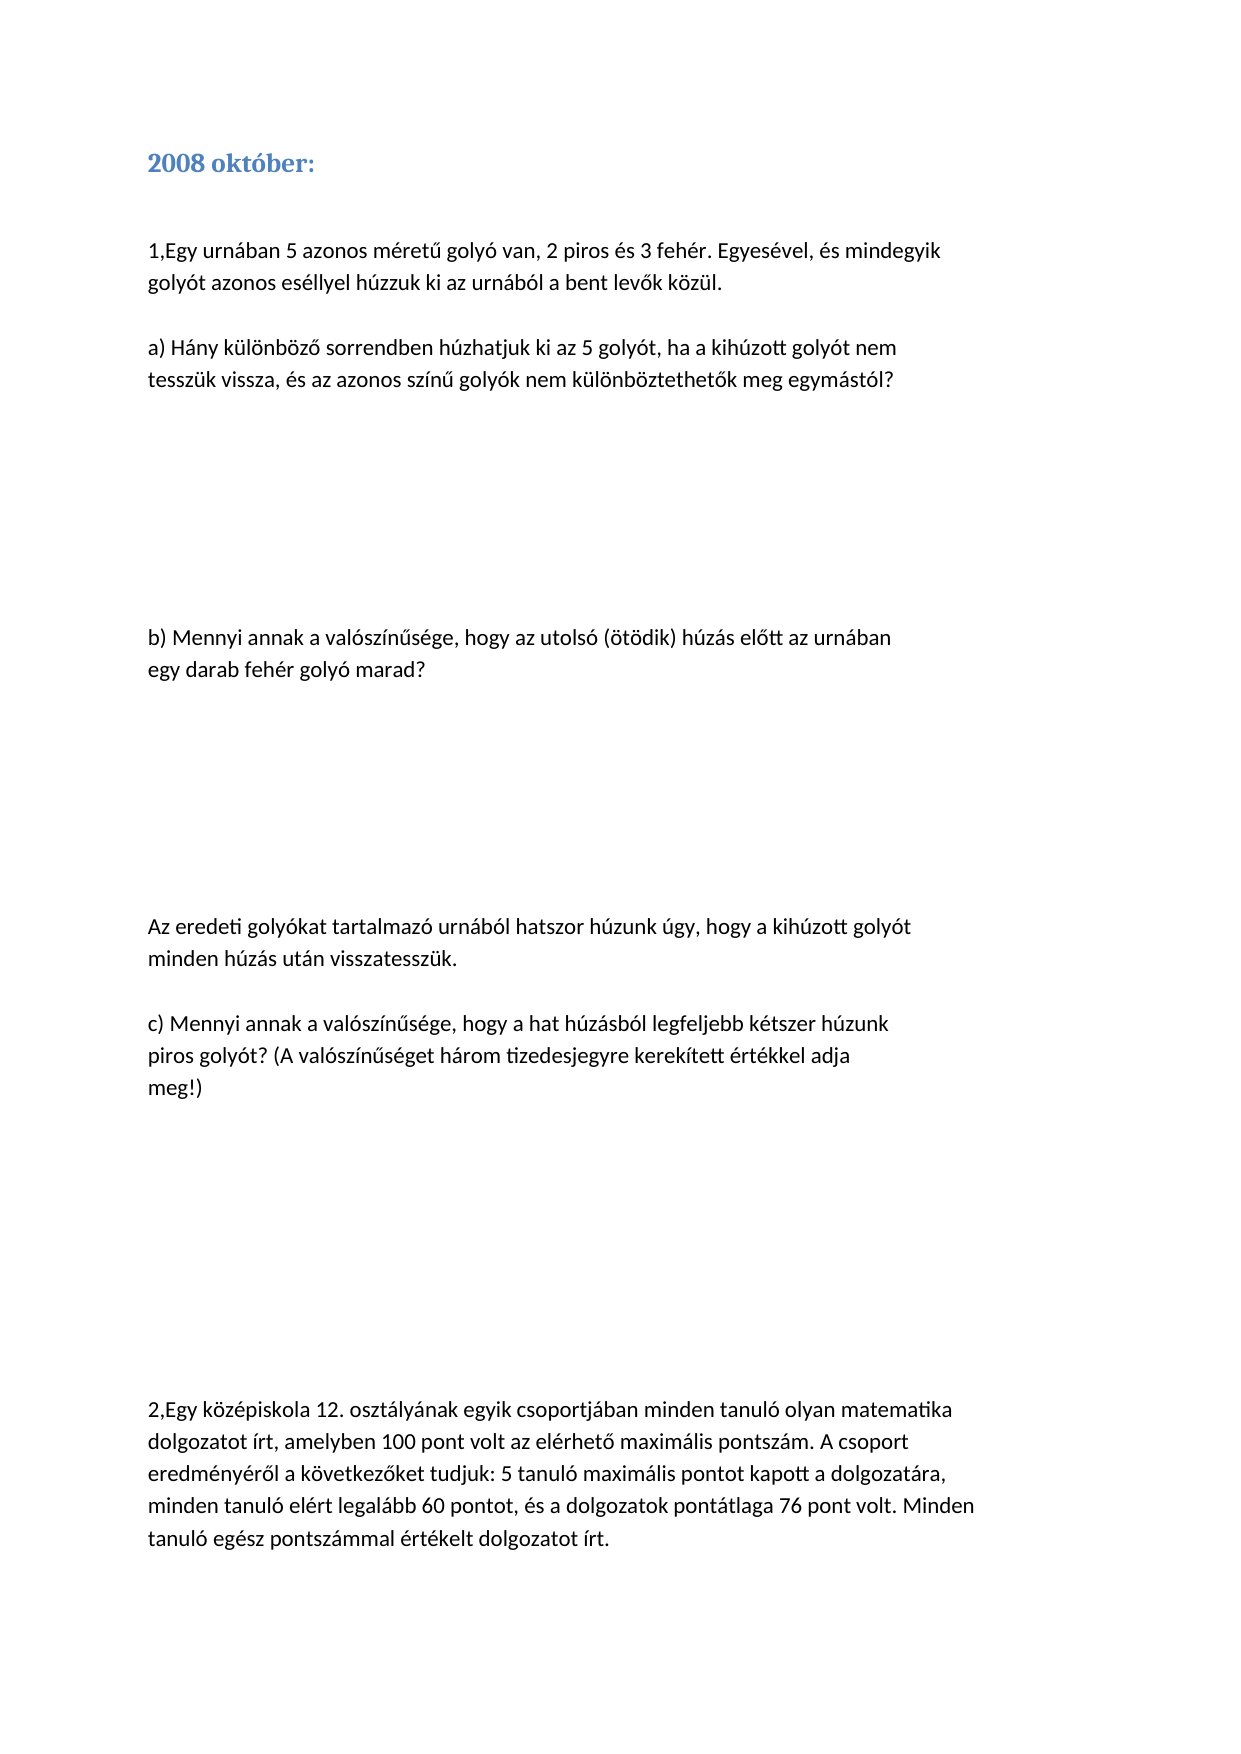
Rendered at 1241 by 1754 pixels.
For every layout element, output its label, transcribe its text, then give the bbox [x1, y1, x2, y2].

text Az eredeti golyókat tartalmazó urnából hatszor húzunk úgy, hogy a kihúzott golyót [148, 912, 1093, 940]
text eredményéről a következőket tudjuk: 5 tanuló maximális pontot kapott a dolgozatára, [148, 1459, 1093, 1487]
text tesszük vissza, és az azonos színű golyók nem különböztethetők meg egymástól? [148, 365, 1093, 393]
text a) Hány különböző sorrendben húzhatjuk ki az 5 golyót, ha a kihúzott golyót nem [148, 333, 1093, 361]
text minden húzás után visszatesszük. [148, 944, 1093, 972]
subtitle 2008 október: [148, 148, 1093, 179]
text dolgozatot írt, amelyben 100 pont volt az elérhető maximális pontszám. A csoport [148, 1427, 1093, 1455]
text minden tanuló elért legalább 60 pontot, és a dolgozatok pontátlaga 76 pont volt. Minden [148, 1492, 1093, 1520]
text egy darab fehér golyó marad? [148, 655, 1093, 715]
text 1,Egy urnában 5 azonos méretű golyó van, 2 piros és 3 fehér. Egyesével, és mindegyik [148, 236, 1093, 264]
text meg!) [148, 1073, 1093, 1133]
text c) Mennyi annak a valószínűsége, hogy a hat húzásból legfeljebb kétszer húzunk [148, 1009, 1093, 1037]
text 2,Egy középiskola 12. osztályának egyik csoportjában minden tanuló olyan matematika [148, 1395, 1093, 1423]
text tanuló egész pontszámmal értékelt dolgozatot írt. [148, 1524, 1093, 1584]
text b) Mennyi annak a valószínűsége, hogy az utolsó (ötödik) húzás előtt az urnában [148, 623, 1093, 651]
text golyót azonos eséllyel húzzuk ki az urnából a bent levők közül. [148, 268, 1093, 297]
text piros golyót? (A valószínűséget három tizedesjegyre kerekített értékkel adja [148, 1041, 1093, 1069]
